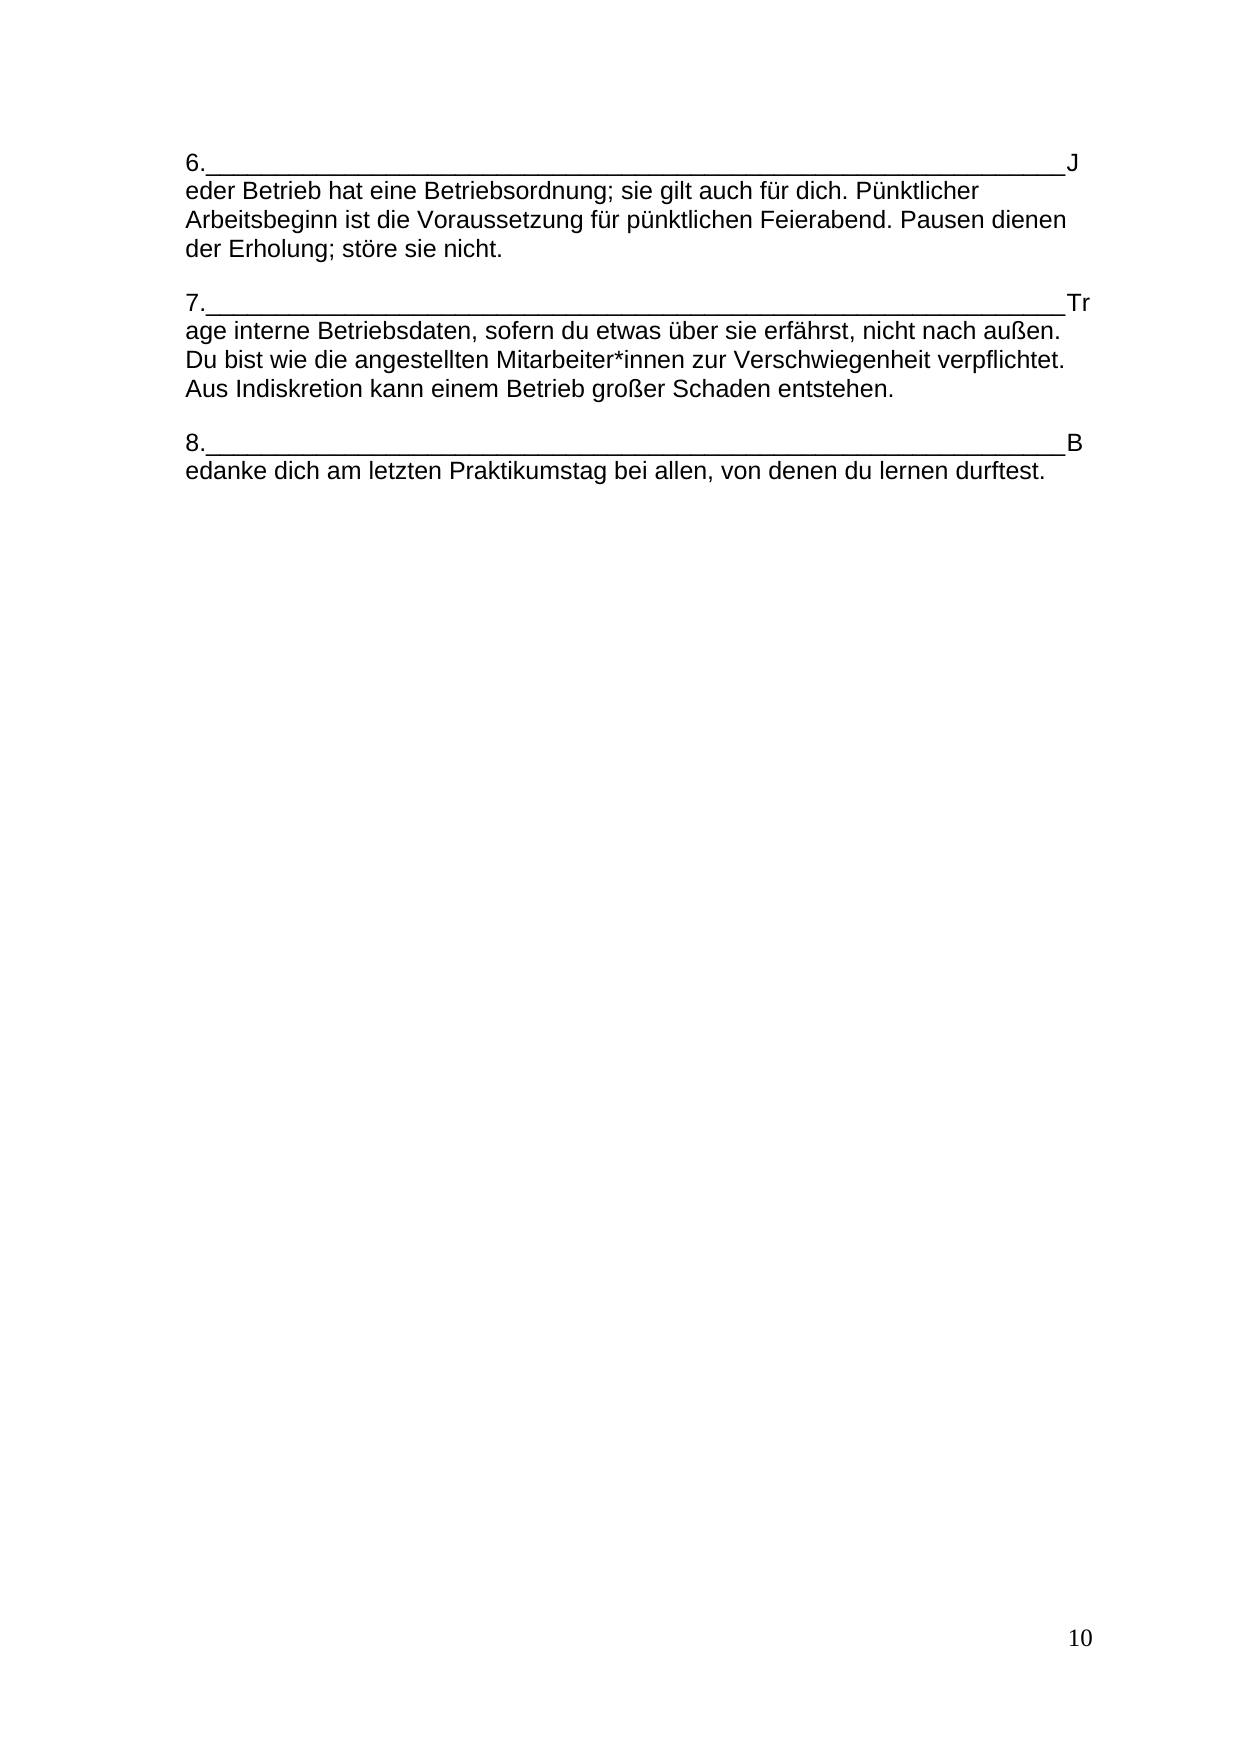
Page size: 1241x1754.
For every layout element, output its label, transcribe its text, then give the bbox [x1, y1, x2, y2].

list Jeder Betrieb hat eine Betriebsordnung; sie gilt auch für dich. Pünktlicher Arbeitsbeginn ist die Voraussetzung für pünktlichen Feierabend. Pausen dienen der Erholung; störe sie nicht. [185, 148, 1093, 263]
list Trage interne Betriebsdaten, sofern du etwas über sie erfährst, nicht nach außen. Du bist wie die angestellten Mitarbeiter*innen zur Verschwiegenheit verpflichtet. Aus Indiskretion kann einem Betrieb großer Schaden entstehen. [185, 288, 1093, 403]
list Bedanke dich am letzten Praktikumstag bei allen, von denen du lernen durftest. [185, 428, 1093, 485]
